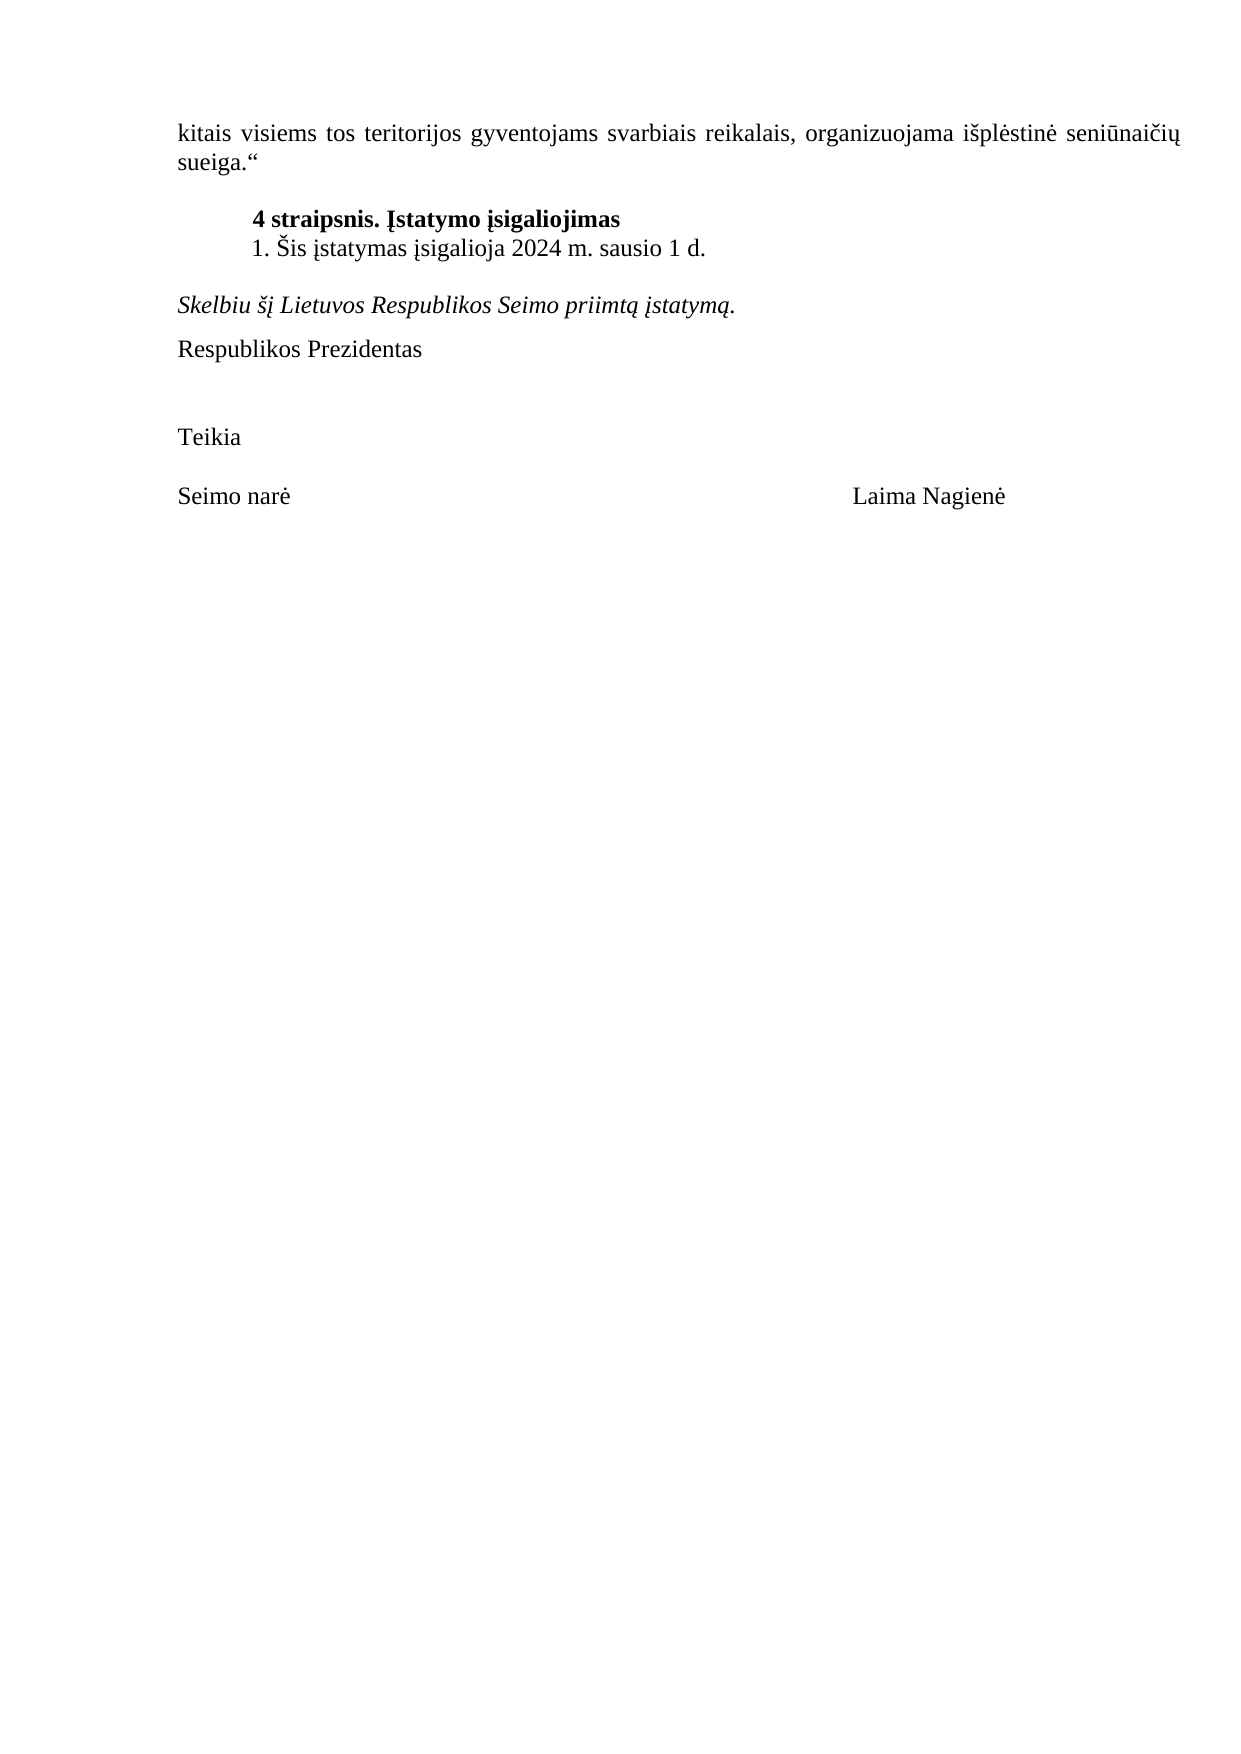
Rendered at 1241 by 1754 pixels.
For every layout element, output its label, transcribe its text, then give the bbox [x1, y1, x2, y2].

text 1. Šis įstatymas įsigalioja 2024 m. sausio 1 d. [177, 233, 1181, 262]
text Skelbiu šį Lietuvos Respublikos Seimo priimtą įstatymą. [177, 291, 1181, 319]
text Teikia [177, 422, 1181, 451]
text 4 straipsnis. Įstatymo įsigaliojimas [252, 204, 1181, 233]
text Respublikos Prezidentas [177, 334, 1181, 362]
text Seimo narė Laima Nagienė [177, 481, 1181, 510]
text kitais visiems tos teritorijos gyventojams svarbiais reikalais, organizuojama išplėstinė seniūnaičių sueiga.“ [177, 118, 1181, 176]
